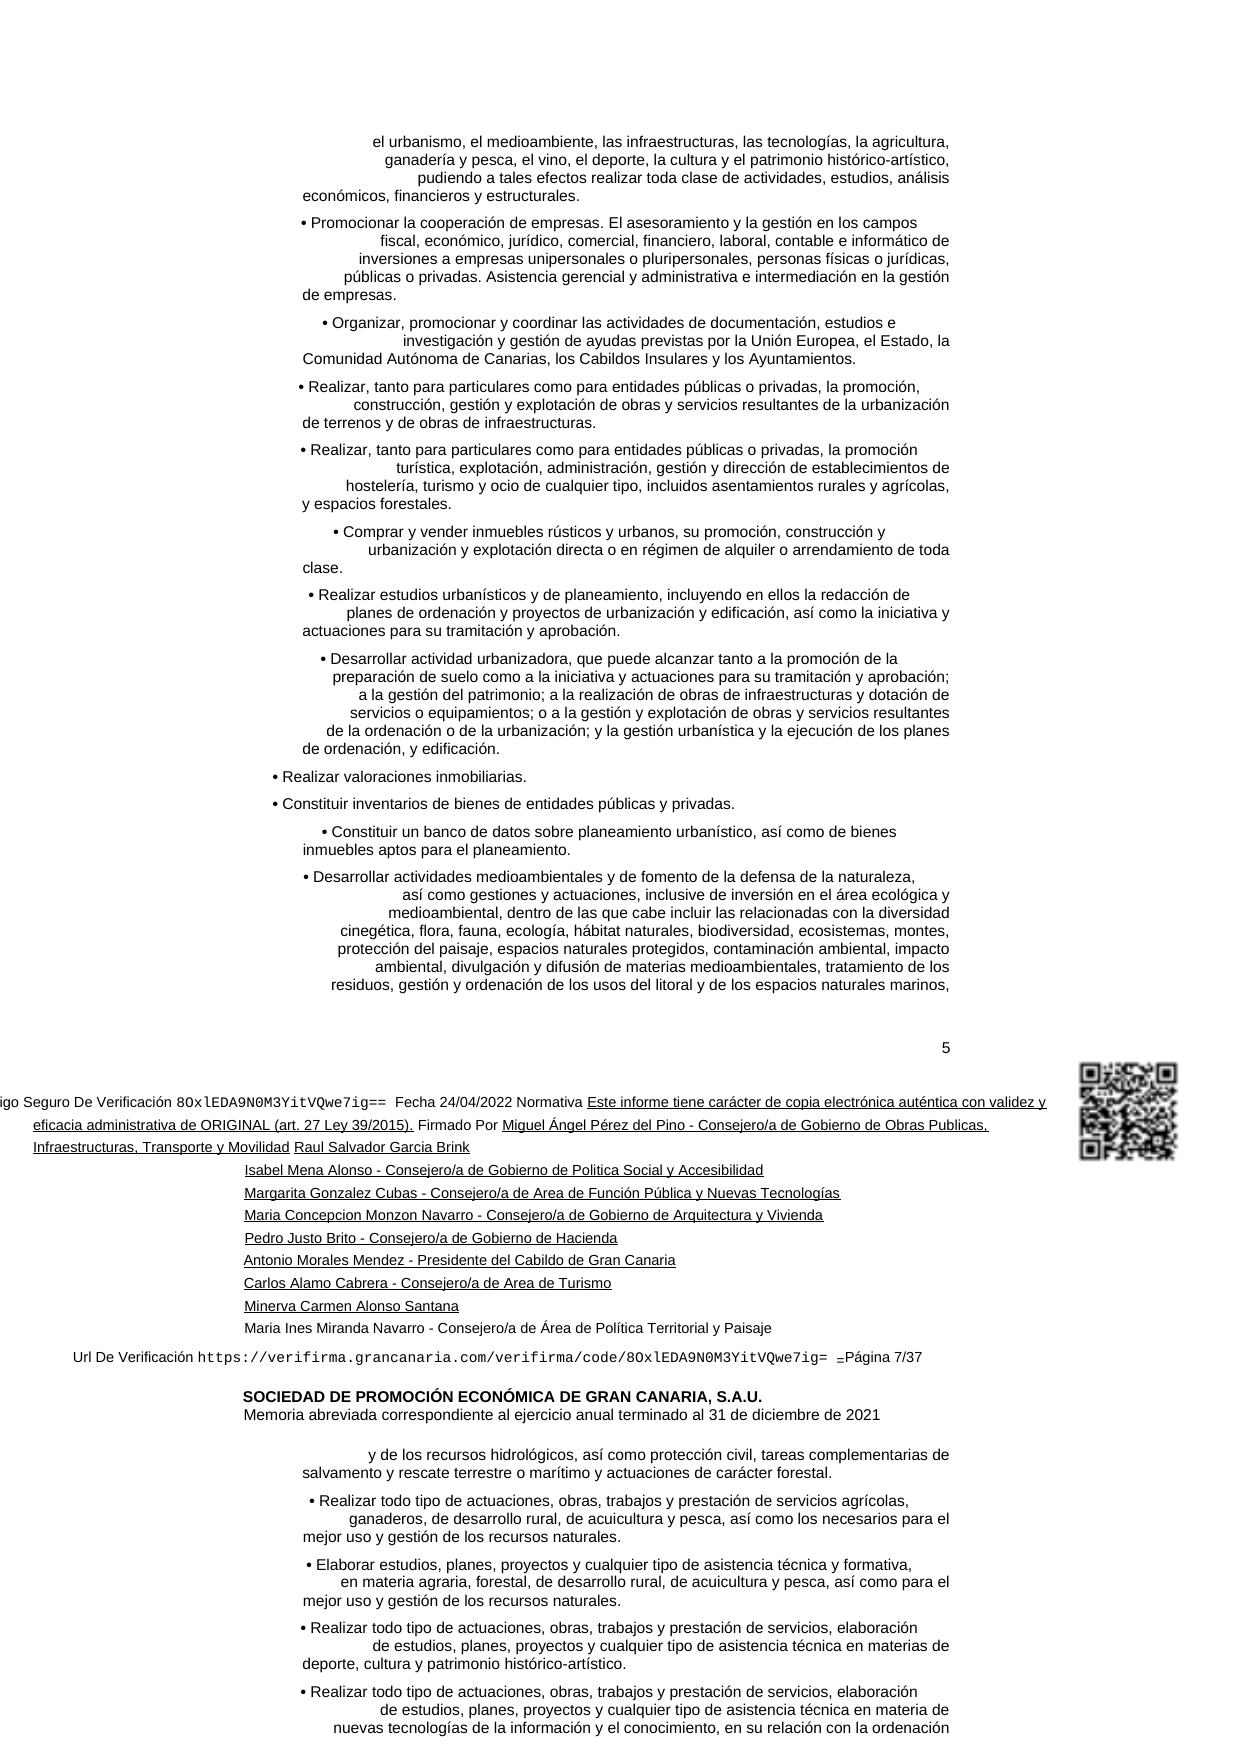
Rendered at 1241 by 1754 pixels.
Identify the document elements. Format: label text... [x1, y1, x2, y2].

text y de los recursos hidrológicos, así como protección civil, tareas complementarias de [0, 1446, 950, 1464]
text Isabel Mena Alonso - Consejero/a de Gobierno de Politica Social y Accesibilidad [244, 1162, 1219, 1178]
text SOCIEDAD DE PROMOCIÓN ECONÓMICA DE GRAN CANARIA, S.A.U. [243, 1388, 1219, 1406]
text 5 [0, 1039, 950, 1057]
text nuevas tecnologías de la información y el conocimiento, en su relación con la ordenación [0, 1718, 950, 1736]
text residuos, gestión y ordenación de los usos del litoral y de los espacios naturales marinos, [0, 976, 950, 994]
text turística, explotación, administración, gestión y dirección de establecimientos de [0, 459, 950, 477]
text construcción, gestión y explotación de obras y servicios resultantes de la urbanización [0, 395, 950, 413]
text preparación de suelo como a la iniciativa y actuaciones para su tramitación y aprobación; [0, 668, 950, 686]
text • Organizar, promocionar y coordinar las actividades de documentación, estudios e [0, 314, 1219, 332]
text hostelería, turismo y ocio de cualquier tipo, incluidos asentamientos rurales y agrícolas, [0, 477, 950, 495]
text • Realizar todo tipo de actuaciones, obras, trabajos y prestación de servicios, elaboración [0, 1619, 1219, 1637]
text económicos, financieros y estructurales. [302, 186, 1219, 204]
text mejor uso y gestión de los recursos naturales. [303, 1528, 1219, 1546]
text Maria Concepcion Monzon Navarro - Consejero/a de Gobierno de Arquitectura y Vivienda [244, 1207, 1219, 1224]
text deporte, cultura y patrimonio histórico-artístico. [302, 1655, 1219, 1673]
text así como gestiones y actuaciones, inclusive de inversión en el área ecológica y [0, 886, 950, 904]
text urbanización y explotación directa o en régimen de alquiler o arrendamiento de toda [0, 541, 950, 559]
text públicas o privadas. Asistencia gerencial y administrativa e intermediación en la gestión [0, 268, 950, 286]
text • Realizar, tanto para particulares como para entidades públicas o privadas, la promoción [0, 441, 1219, 459]
text protección del paisaje, espacios naturales protegidos, contaminación ambiental, impacto [0, 940, 950, 958]
text y espacios forestales. [302, 495, 1219, 513]
text • Elaborar estudios, planes, proyectos y cualquier tipo de asistencia técnica y formativa, [0, 1555, 1219, 1573]
text planes de ordenación y proyectos de urbanización y edificación, así como la iniciativa y [0, 604, 950, 622]
text en materia agraria, forestal, de desarrollo rural, de acuicultura y pesca, así como para el [0, 1573, 950, 1591]
text inversiones a empresas unipersonales o pluripersonales, personas físicas o jurídicas, [0, 250, 950, 268]
text • Desarrollar actividad urbanizadora, que puede alcanzar tanto a la promoción de la [0, 650, 1219, 668]
text Url De Verificación https://verifirma.grancanaria.com/verifirma/code/8OxlEDA9N0M3YitVQwe7ig= =Página 7/37 [73, 1342, 1056, 1370]
text • Promocionar la cooperación de empresas. El asesoramiento y la gestión en los campos [0, 214, 1219, 232]
text • Realizar, tanto para particulares como para entidades públicas o privadas, la promoción, [0, 377, 1219, 395]
text actuaciones para su tramitación y aprobación. [302, 622, 1219, 640]
text de estudios, planes, proyectos y cualquier tipo de asistencia técnica en materias de [0, 1637, 950, 1655]
text • Constituir inventarios de bienes de entidades públicas y privadas. [272, 795, 1219, 813]
text ganadería y pesca, el vino, el deporte, la cultura y el patrimonio histórico-artístico, [0, 150, 950, 168]
text Código Seguro De Verificación 8OxlEDA9N0M3YitVQwe7ig== Fecha 24/04/2022 Normativa Este informe tiene carácter de copia electrónica auténtica con validez y eficacia administrativa de ORIGINAL (art. 27 Ley 39/2015). Firmado Por Miguel Ángel Pérez del Pino - Consejero/a de Gobierno de Obras Publicas, Infraestructuras, Transporte y Movilidad Raul Salvador Garcia Brink [0, 1094, 1069, 1155]
text fiscal, económico, jurídico, comercial, financiero, laboral, contable e informático de [0, 232, 950, 250]
text clase. [302, 559, 1219, 577]
text de estudios, planes, proyectos y cualquier tipo de asistencia técnica en materia de [0, 1700, 950, 1718]
text Pedro Justo Brito - Consejero/a de Gobierno de Hacienda [244, 1229, 1219, 1246]
text pudiendo a tales efectos realizar toda clase de actividades, estudios, análisis [0, 168, 950, 186]
text el urbanismo, el medioambiente, las infraestructuras, las tecnologías, la agricultura, [0, 132, 950, 150]
text Minerva Carmen Alonso Santana [244, 1297, 1219, 1314]
text • Realizar valoraciones inmobiliarias. [272, 767, 1219, 785]
text • Constituir un banco de datos sobre planeamiento urbanístico, así como de bienes [0, 822, 1219, 840]
text • Realizar estudios urbanísticos y de planeamiento, incluyendo en ellos la redacción de [0, 586, 1219, 604]
text ambiental, divulgación y difusión de materias medioambientales, tratamiento de los [0, 958, 950, 976]
text de ordenación, y edificación. [302, 740, 1219, 758]
text servicios o equipamientos; o a la gestión y explotación de obras y servicios resultantes [0, 704, 950, 722]
text • Desarrollar actividades medioambientales y de fomento de la defensa de la naturaleza, [0, 868, 1219, 886]
text investigación y gestión de ayudas previstas por la Unión Europea, el Estado, la [0, 332, 950, 350]
text • Comprar y vender inmuebles rústicos y urbanos, su promoción, construcción y [0, 523, 1219, 541]
text • Realizar todo tipo de actuaciones, obras, trabajos y prestación de servicios agrícolas, [0, 1492, 1219, 1510]
text • Realizar todo tipo de actuaciones, obras, trabajos y prestación de servicios, elaboración [0, 1682, 1219, 1700]
text ganaderos, de desarrollo rural, de acuicultura y pesca, así como los necesarios para el [0, 1510, 950, 1528]
picture [1069, 1052, 1189, 1172]
text de la ordenación o de la urbanización; y la gestión urbanística y la ejecución de los planes [0, 722, 950, 740]
text Margarita Gonzalez Cubas - Consejero/a de Area de Función Pública y Nuevas Tecnologías [244, 1184, 1219, 1201]
text Antonio Morales Mendez - Presidente del Cabildo de Gran Canaria [243, 1252, 1219, 1269]
text Maria Ines Miranda Navarro - Consejero/a de Área de Política Territorial y Paisaje [244, 1320, 1219, 1337]
text Carlos Alamo Cabrera - Consejero/a de Area de Turismo [244, 1275, 1219, 1291]
text a la gestión del patrimonio; a la realización de obras de infraestructuras y dotación de [0, 686, 950, 704]
text Memoria abreviada correspondiente al ejercicio anual terminado al 31 de diciembre de 2021 [243, 1406, 1219, 1424]
text de empresas. [302, 286, 1219, 304]
text inmuebles aptos para el planeamiento. [303, 840, 1219, 858]
text cinegética, flora, fauna, ecología, hábitat naturales, biodiversidad, ecosistemas, montes, [0, 922, 950, 940]
text medioambiental, dentro de las que cabe incluir las relacionadas con la diversidad [0, 904, 950, 922]
text salvamento y rescate terrestre o marítimo y actuaciones de carácter forestal. [302, 1464, 1219, 1482]
text Comunidad Autónoma de Canarias, los Cabildos Insulares y los Ayuntamientos. [302, 350, 1219, 368]
text de terrenos y de obras de infraestructuras. [302, 413, 1219, 431]
text mejor uso y gestión de los recursos naturales. [303, 1591, 1219, 1609]
